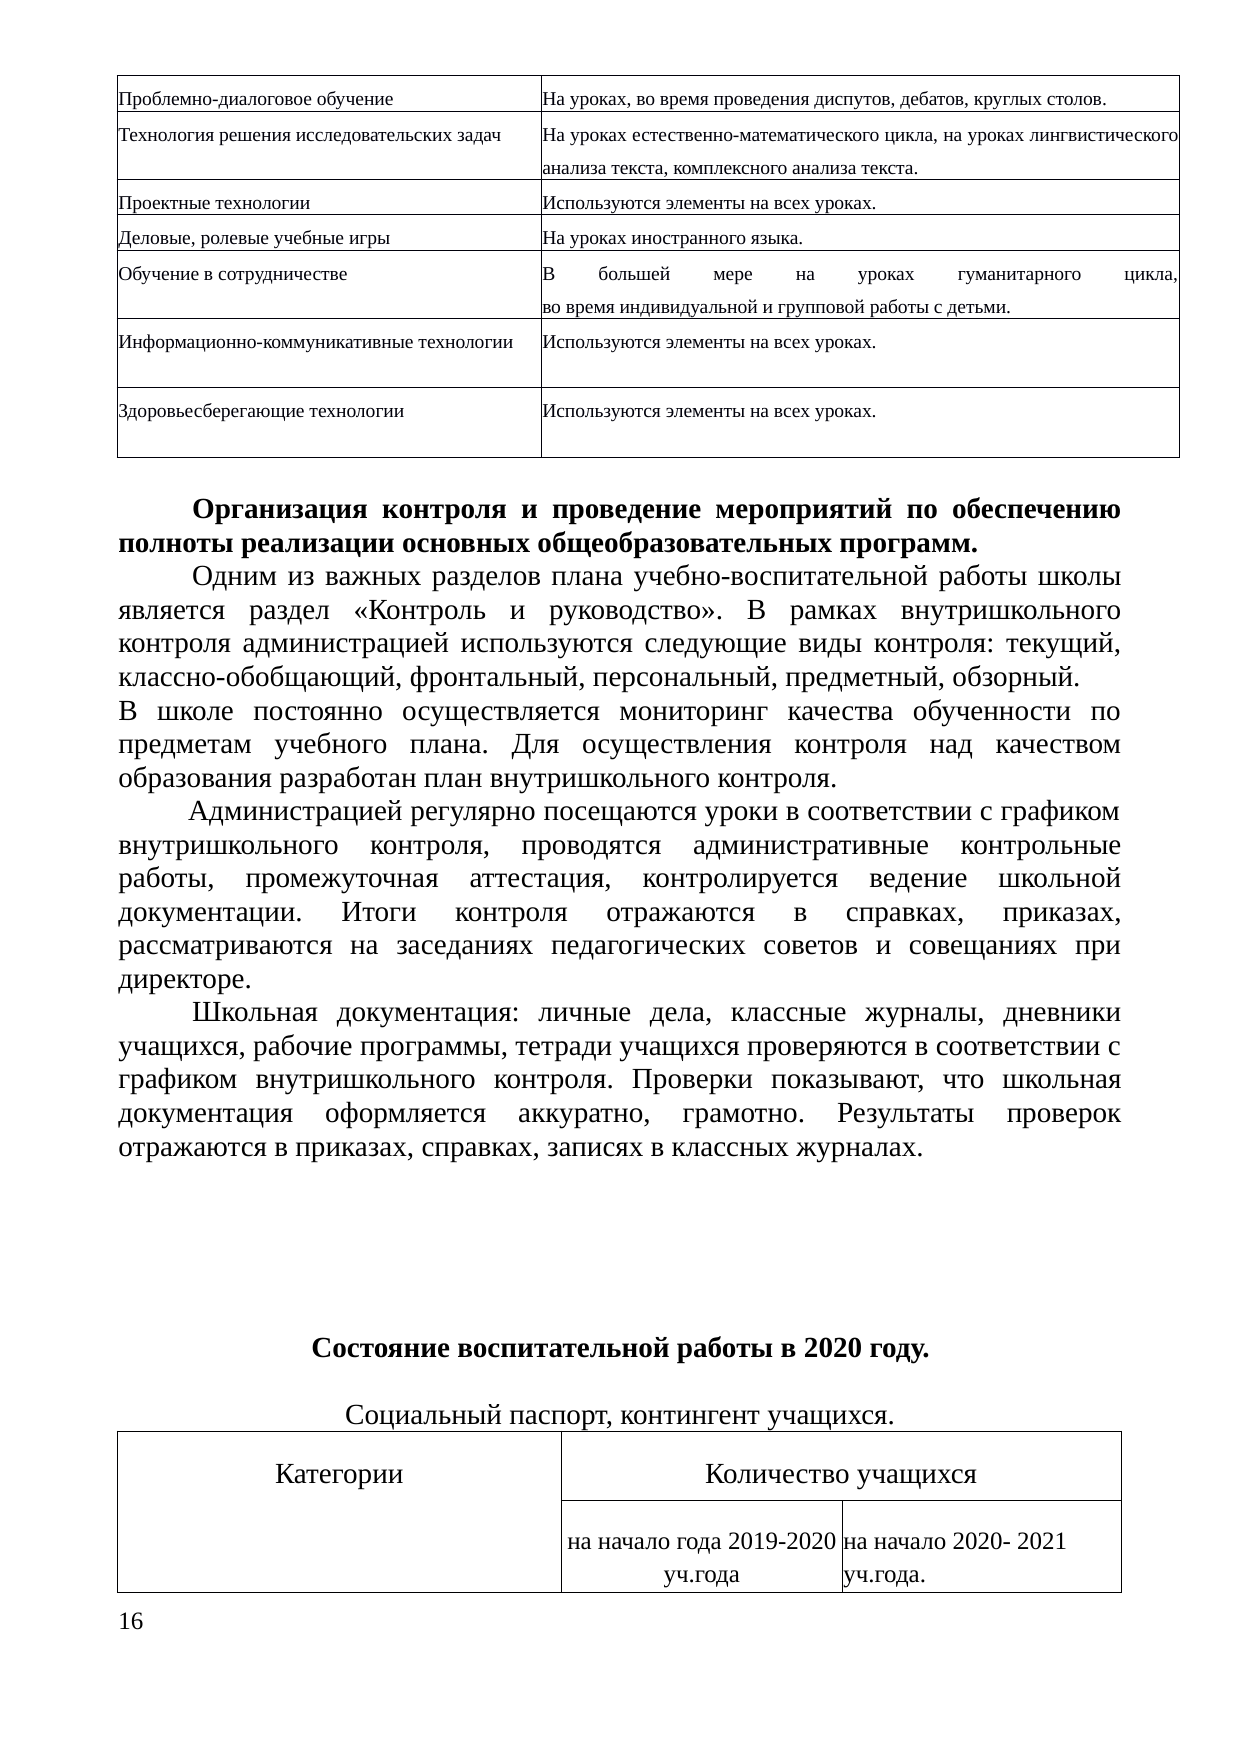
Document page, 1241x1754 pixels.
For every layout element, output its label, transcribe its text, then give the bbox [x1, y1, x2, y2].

table_cell Обучение в сотрудничестве [118, 251, 541, 318]
table_cell Информационно-коммуникативные технологии [118, 319, 541, 387]
text Состояние воспитательной работы в 2020 году. [118, 1330, 1122, 1363]
table_cell Используются элементы на всех уроках. [542, 388, 1179, 457]
text Одним из важных разделов плана учебно-воспитательной работы школы является раздел «Контроль и руководство». В рамках внутришкольного контроля администрацией используются следующие виды контроля: текущий, классно-обобщающий, фронтальный, персональный, предметный, обзорный. [118, 558, 1122, 693]
table_header Количество учащихся [562, 1432, 1121, 1500]
text Администрацией регулярно посещаются уроки в соответствии с графиком внутришкольного контроля, проводятся административные контрольные работы, промежуточная аттестация, контролируется ведение школьной документации. Итоги контроля отражаются в справках, приказах, рассматриваются на заседаниях педагогических советов и совещаниях при директоре. [118, 793, 1122, 994]
table_cell на начало года 2019-2020 уч.года [562, 1501, 842, 1592]
text Социальный паспорт, контингент учащихся. [118, 1397, 1122, 1431]
table_cell на начало 2020- 2021 уч.года. [843, 1501, 1121, 1592]
table_header Категории [118, 1432, 561, 1592]
table_cell Технология решения исследовательских задач [118, 112, 541, 179]
text В школе постоянно осуществляется мониторинг качества обученности по предметам учебного плана. Для осуществления контроля над качеством образования разработан план внутришкольного контроля. [118, 693, 1122, 793]
table_cell Здоровьесберегающие технологии [118, 388, 541, 457]
text Школьная документация: личные дела, классные журналы, дневники учащихся, рабочие программы, тетради учащихся проверяются в соответствии с графиком внутришкольного контроля. Проверки показывают, что школьная документация оформляется аккуратно, грамотно. Результаты проверок отражаются в приказах, справках, записях в классных журналах. [118, 994, 1122, 1162]
table_cell Используются элементы на всех уроках. [542, 319, 1179, 387]
text Организация контроля и проведение мероприятий по обеспечению полноты реализации основных общеобразовательных программ. [118, 491, 1122, 558]
